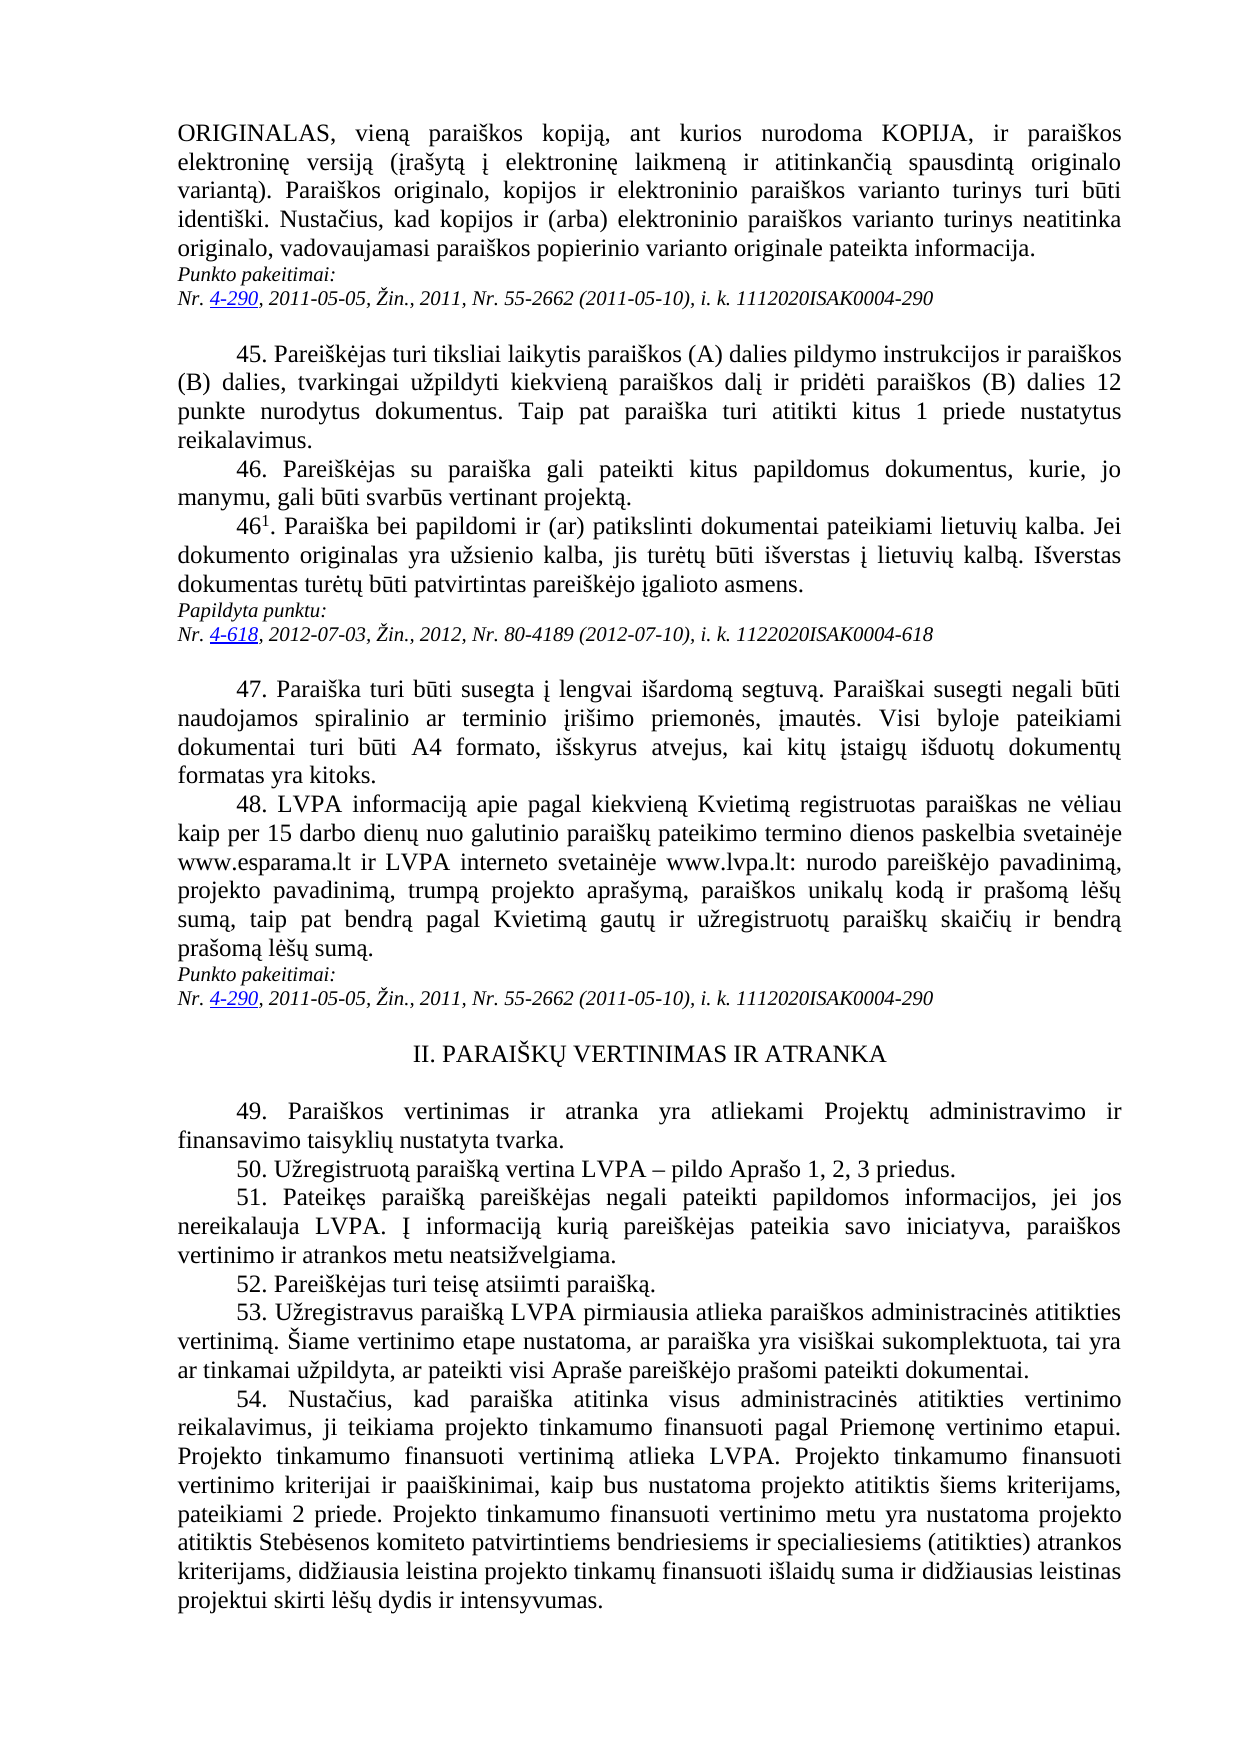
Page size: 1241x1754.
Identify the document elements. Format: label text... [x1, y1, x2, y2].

text 47. Paraiška turi būti susegta į lengvai išardomą segtuvą. Paraiškai susegti negali būti naudojamos spiralinio ar terminio įrišimo priemonės, įmautės. Visi byloje pateikiami dokumentai turi būti A4 formato, išskyrus atvejus, kai kitų įstaigų išduotų dokumentų formatas yra kitoks. [177, 674, 1122, 789]
text 52. Pareiškėjas turi teisę atsiimti paraišką. [177, 1269, 1122, 1297]
text 50. Užregistruotą paraišką vertina LVPA – pildo Aprašo 1, 2, 3 priedus. [177, 1154, 1122, 1182]
text 53. Užregistravus paraišką LVPA pirmiausia atlieka paraiškos administracinės atitikties vertinimą. Šiame vertinimo etape nustatoma, ar paraiška yra visiškai sukomplektuota, tai yra ar tinkamai užpildyta, ar pateikti visi Apraše pareiškėjo prašomi pateikti dokumentai. [177, 1297, 1122, 1384]
text 48. LVPA informaciją apie pagal kiekvieną Kvietimą registruotas paraiškas ne vėliau kaip per 15 darbo dienų nuo galutinio paraiškų pateikimo termino dienos paskelbia svetainėje www.esparama.lt ir LVPA interneto svetainėje www.lvpa.lt: nurodo pareiškėjo pavadinimą, projekto pavadinimą, trumpą projekto aprašymą, paraiškos unikalų kodą ir prašomą lėšų sumą, taip pat bendrą pagal Kvietimą gautų ir užregistruotų paraiškų skaičių ir bendrą prašomą lėšų sumą. [177, 789, 1122, 962]
text ORIGINALAS, vieną paraiškos kopiją, ant kurios nurodoma KOPIJA, ir paraiškos elektroninę versiją (įrašytą į elektroninę laikmeną ir atitinkančią spausdintą originalo variantą). Paraiškos originalo, kopijos ir elektroninio paraiškos varianto turinys turi būti identiški. Nustačius, kad kopijos ir (arba) elektroninio paraiškos varianto turinys neatitinka originalo, vadovaujamasi paraiškos popierinio varianto originale pateikta informacija. [177, 118, 1122, 262]
text 49. Paraiškos vertinimas ir atranka yra atliekami Projektų administravimo ir finansavimo taisyklių nustatyta tvarka. [177, 1096, 1122, 1154]
text 45. Pareiškėjas turi tiksliai laikytis paraiškos (A) dalies pildymo instrukcijos ir paraiškos (B) dalies, tvarkingai užpildyti kiekvieną paraiškos dalį ir pridėti paraiškos (B) dalies 12 punkte nurodytus dokumentus. Taip pat paraiška turi atitikti kitus 1 priede nustatytus reikalavimus. [177, 339, 1122, 454]
text 51. Pateikęs paraišką pareiškėjas negali pateikti papildomos informacijos, jei jos nereikalauja LVPA. Į informaciją kurią pareiškėjas pateikia savo iniciatyva, paraiškos vertinimo ir atrankos metu neatsižvelgiama. [177, 1182, 1122, 1269]
text 54. Nustačius, kad paraiška atitinka visus administracinės atitikties vertinimo reikalavimus, ji teikiama projekto tinkamumo finansuoti pagal Priemonę vertinimo etapui. Projekto tinkamumo finansuoti vertinimą atlieka LVPA. Projekto tinkamumo finansuoti vertinimo kriterijai ir paaiškinimai, kaip bus nustatoma projekto atitiktis šiems kriterijams, pateikiami 2 priede. Projekto tinkamumo finansuoti vertinimo metu yra nustatoma projekto atitiktis Stebėsenos komiteto patvirtintiems bendriesiems ir specialiesiems (atitikties) atrankos kriterijams, didžiausia leistina projekto tinkamų finansuoti išlaidų suma ir didžiausias leistinas projektui skirti lėšų dydis ir intensyvumas. [177, 1384, 1122, 1614]
text Punkto pakeitimai: [177, 962, 1122, 986]
text Nr. 4-290, 2011-05-05, Žin., 2011, Nr. 55-2662 (2011-05-10), i. k. 1112020ISAK0004-290 [177, 286, 1122, 310]
text 461. Paraiška bei papildomi ir (ar) patikslinti dokumentai pateikiami lietuvių kalba. Jei dokumento originalas yra užsienio kalba, jis turėtų būti išverstas į lietuvių kalbą. Išverstas dokumentas turėtų būti patvirtintas pareiškėjo įgalioto asmens. [177, 511, 1122, 597]
text Papildyta punktu: [177, 597, 1122, 622]
text Nr. 4-290, 2011-05-05, Žin., 2011, Nr. 55-2662 (2011-05-10), i. k. 1112020ISAK0004-290 [177, 986, 1122, 1010]
text Nr. 4-618, 2012-07-03, Žin., 2012, Nr. 80-4189 (2012-07-10), i. k. 1122020ISAK0004-618 [177, 622, 1122, 646]
text Punkto pakeitimai: [177, 262, 1122, 286]
text II. PARAIŠKŲ VERTINIMAS IR ATRANKA [177, 1039, 1122, 1067]
text 46. Pareiškėjas su paraiška gali pateikti kitus papildomus dokumentus, kurie, jo manymu, gali būti svarbūs vertinant projektą. [177, 454, 1122, 511]
